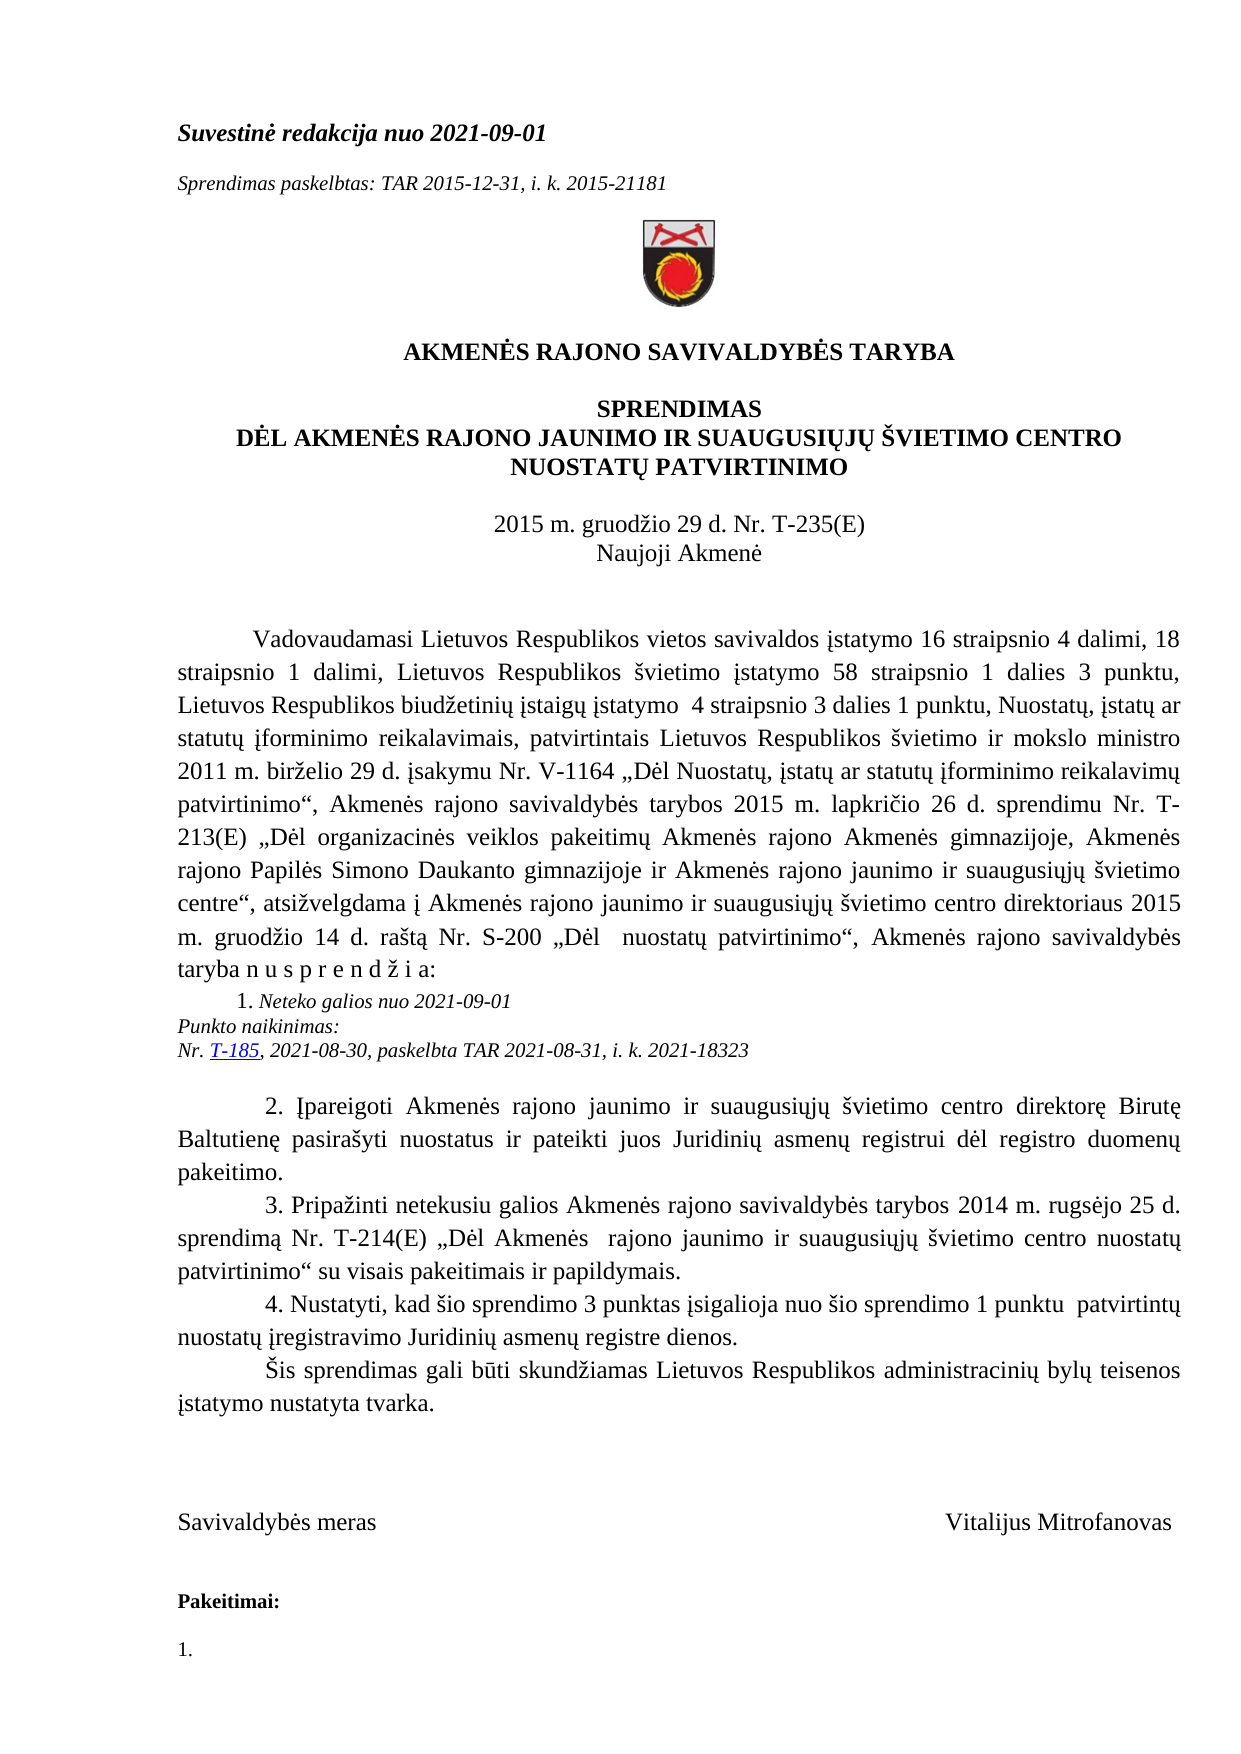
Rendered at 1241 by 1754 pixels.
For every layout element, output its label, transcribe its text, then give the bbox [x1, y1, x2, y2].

text Vadovaudamasi Lietuvos Respublikos vietos savivaldos įstatymo 16 straipsnio 4 dalimi, 18 straipsnio 1 dalimi, Lietuvos Respublikos švietimo įstatymo 58 straipsnio 1 dalies 3 punktu, Lietuvos Respublikos biudžetinių įstaigų įstatymo 4 straipsnio 3 dalies 1 punktu, Nuostatų, įstatų ar statutų įforminimo reikalavimais, patvirtintais Lietuvos Respublikos švietimo ir mokslo ministro 2011 m. birželio 29 d. įsakymu Nr. V-1164 „Dėl Nuostatų, įstatų ar statutų įforminimo reikalavimų patvirtinimo“, Akmenės rajono savivaldybės tarybos 2015 m. lapkričio 26 d. sprendimu Nr. T-213(E) „Dėl organizacinės veiklos pakeitimų Akmenės rajono Akmenės gimnazijoje, Akmenės rajono Papilės Simono Daukanto gimnazijoje ir Akmenės rajono jaunimo ir suaugusiųjų švietimo centre“, atsižvelgdama į Akmenės rajono jaunimo ir suaugusiųjų švietimo centro direktoriaus 2015 m. gruodžio 14 d. raštą Nr. S-200 „Dėl nuostatų patvirtinimo“, Akmenės rajono savivaldybės taryba nusprendžia: [177, 624, 1181, 983]
text Savivaldybės meras Vitalijus Mitrofanovas [177, 1507, 1181, 1536]
text Suvestinė redakcija nuo 2021-09-01 [177, 118, 1181, 147]
text Naujoji Akmenė [177, 538, 1181, 567]
text DĖL AKMENĖS RAJONO JAUNIMO IR SUAUGUSIŲJŲ ŠVIETIMO CENTRO NUOSTATŲ PATVIRTINIMO [177, 423, 1181, 481]
text 1. [177, 1637, 1181, 1661]
text 1. Neteko galios nuo 2021-09-01 [177, 988, 1181, 1014]
text 2. Įpareigoti Akmenės rajono jaunimo ir suaugusiųjų švietimo centro direktorę Birutę Baltutienę pasirašyti nuostatus ir pateikti juos Juridinių asmenų registrui dėl registro duomenų pakeitimo. [177, 1091, 1181, 1186]
text SPRENDIMAS [177, 394, 1181, 423]
text Pakeitimai: [177, 1589, 1181, 1613]
text 3. Pripažinti netekusiu galios Akmenės rajono savivaldybės tarybos 2014 m. rugsėjo 25 d. sprendimą Nr. T-214(E) „Dėl Akmenės rajono jaunimo ir suaugusiųjų švietimo centro nuostatų patvirtinimo“ su visais pakeitimais ir papildymais. [177, 1190, 1181, 1285]
text Nr. T-185, 2021-08-30, paskelbta TAR 2021-08-31, i. k. 2021-18323 [177, 1038, 1181, 1062]
text 2015 m. gruodžio 29 d. Nr. T-235(E) [177, 509, 1181, 538]
text Sprendimas paskelbtas: TAR 2015-12-31, i. k. 2015-21181 [177, 171, 1181, 195]
text AKMENĖS RAJONO SAVIVALDYBĖS TARYBA [177, 337, 1181, 366]
text 4. Nustatyti, kad šio sprendimo 3 punktas įsigalioja nuo šio sprendimo 1 punktu patvirtintų nuostatų įregistravimo Juridinių asmenų registre dienos. [177, 1289, 1181, 1351]
text Punkto naikinimas: [177, 1014, 1181, 1038]
text Šis sprendimas gali būti skundžiamas Lietuvos Respublikos administracinių bylų teisenos įstatymo nustatyta tvarka. [177, 1355, 1181, 1417]
